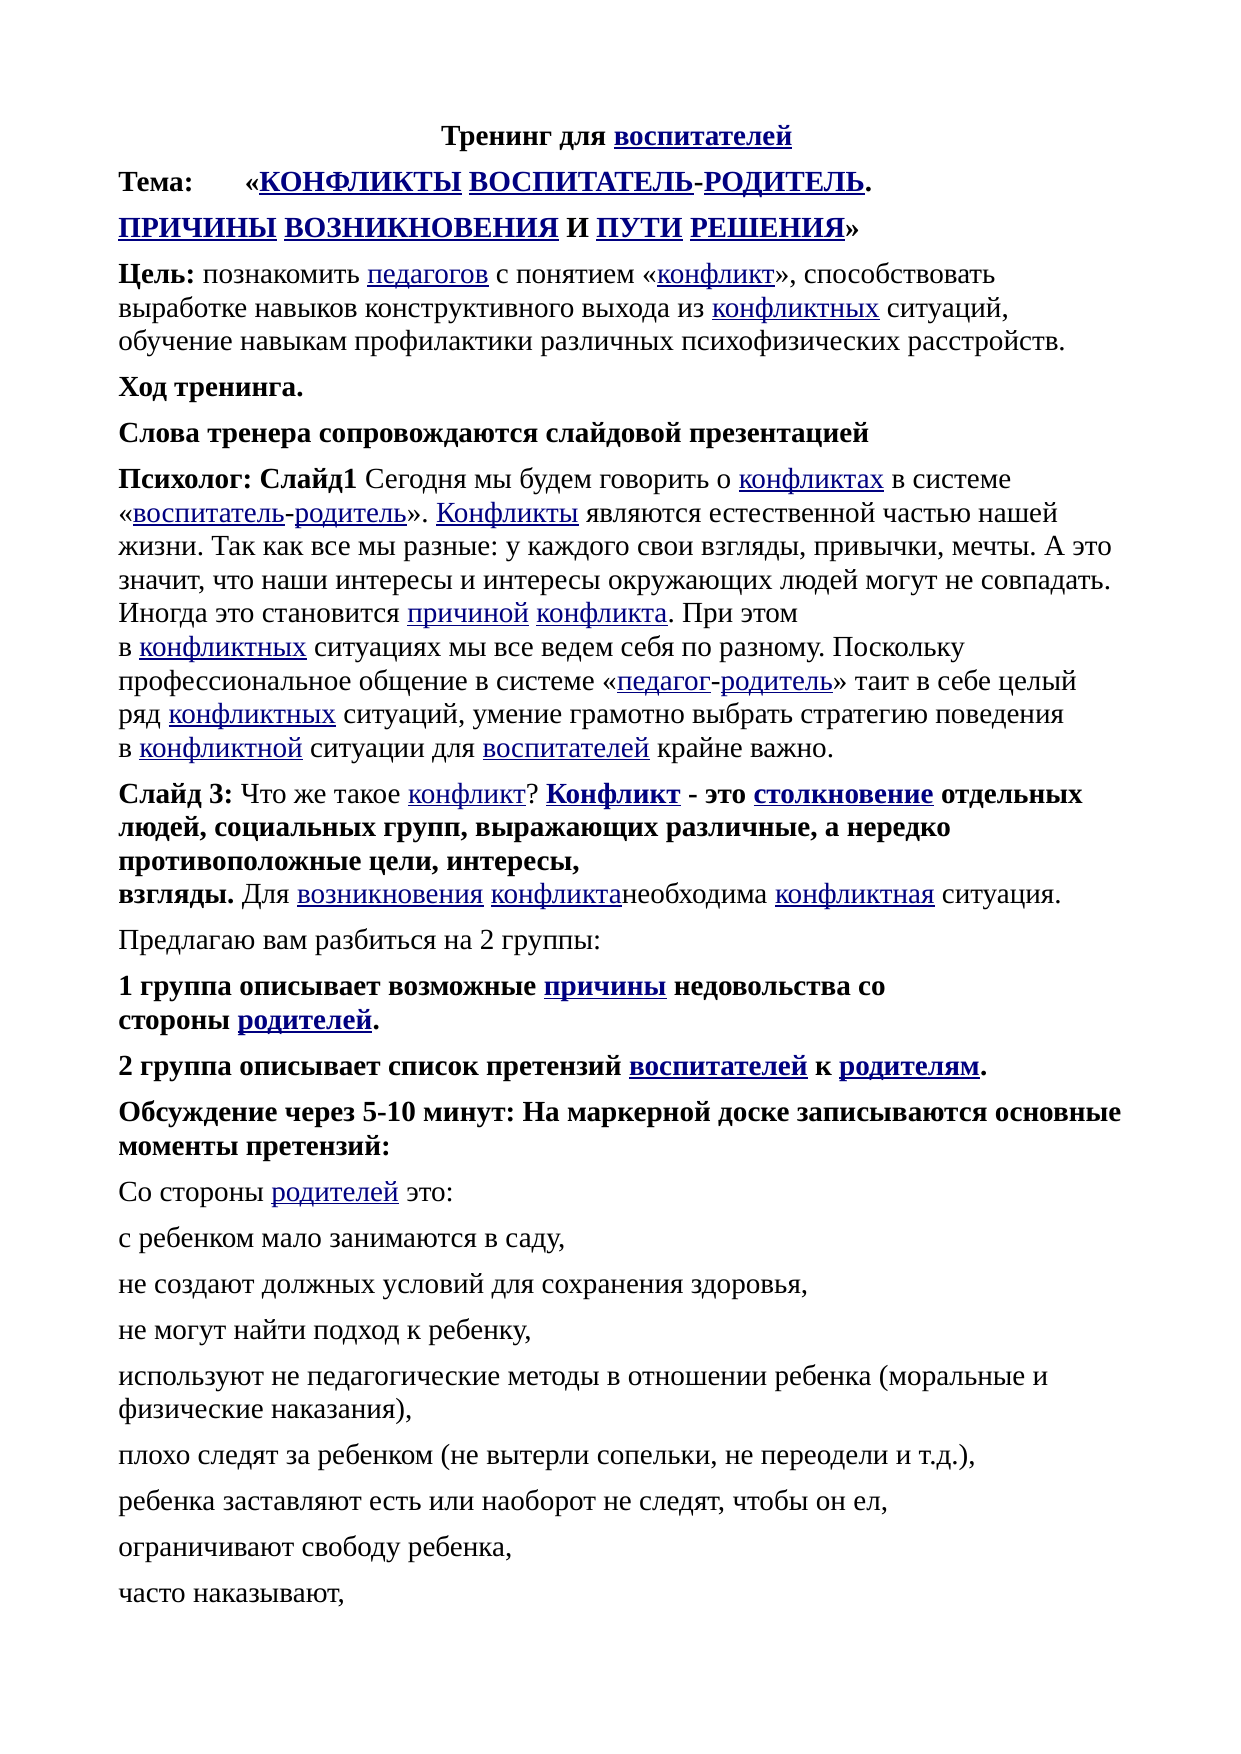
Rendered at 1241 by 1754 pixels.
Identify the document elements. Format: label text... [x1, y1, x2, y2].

text часто наказывают, [118, 1576, 1122, 1609]
text Слова тренера сопровождаются слайдовой презентацией [118, 415, 1122, 449]
text Тренинг для воспитателей [118, 118, 1122, 152]
text Цель: познакомить педагогов с понятием «конфликт», способствовать выработке навыков конструктивного выхода из конфликтных ситуаций, обучение навыкам профилактики различных психофизических расстройств. [118, 256, 1122, 357]
text ребенка заставляют есть или наоборот не следят, чтобы он ел, [118, 1483, 1122, 1517]
text 2 группа описывает список претензий воспитателей к родителям. [118, 1048, 1122, 1082]
text ПРИЧИНЫ ВОЗНИКНОВЕНИЯ И ПУТИ РЕШЕНИЯ» [118, 210, 1122, 244]
text не могут найти подход к ребенку, [118, 1312, 1122, 1345]
text ограничивают свободу ребенка, [118, 1529, 1122, 1563]
text 1 группа описывает возможные причины недовольства со стороны родителей. [118, 968, 1122, 1036]
text с ребенком мало занимаются в саду, [118, 1220, 1122, 1253]
text Психолог: Слайд1 Сегодня мы будем говорить о конфликтах в системе «воспитатель-родитель». Конфликты являются естественной частью нашей жизни. Так как все мы разные: у каждого свои взгляды, привычки, мечты. А это значит, что наши интересы и интересы окружающих людей могут не совпадать. Иногда это становится причиной конфликта. При этом в конфликтных ситуациях мы все ведем себя по разному. Поскольку профессиональное общение в системе «педагог-родитель» таит в себе целый ряд конфликтных ситуаций, умение грамотно выбрать стратегию поведения в конфликтной ситуации для воспитателей крайне важно. [118, 461, 1122, 763]
text Обсуждение через 5-10 минут: На маркерной доске записываются основные моменты претензий: [118, 1094, 1122, 1161]
text используют не педагогические методы в отношении ребенка (моральные и физические наказания), [118, 1358, 1122, 1425]
text Со стороны родителей это: [118, 1174, 1122, 1207]
text Ход тренинга. [118, 369, 1122, 403]
text Слайд 3: Что же такое конфликт? Конфликт - это столкновение отдельных людей, социальных групп, выражающих различные, а нередко противоположные цели, интересы, взгляды. Для возникновения конфликтанеобходима конфликтная ситуация. [118, 776, 1122, 910]
text Предлагаю вам разбиться на 2 группы: [118, 922, 1122, 956]
text Тема: «КОНФЛИКТЫ ВОСПИТАТЕЛЬ-РОДИТЕЛЬ. [118, 164, 1122, 198]
text плохо следят за ребенком (не вытерли сопельки, не переодели и т.д.), [118, 1437, 1122, 1471]
text не создают должных условий для сохранения здоровья, [118, 1266, 1122, 1299]
